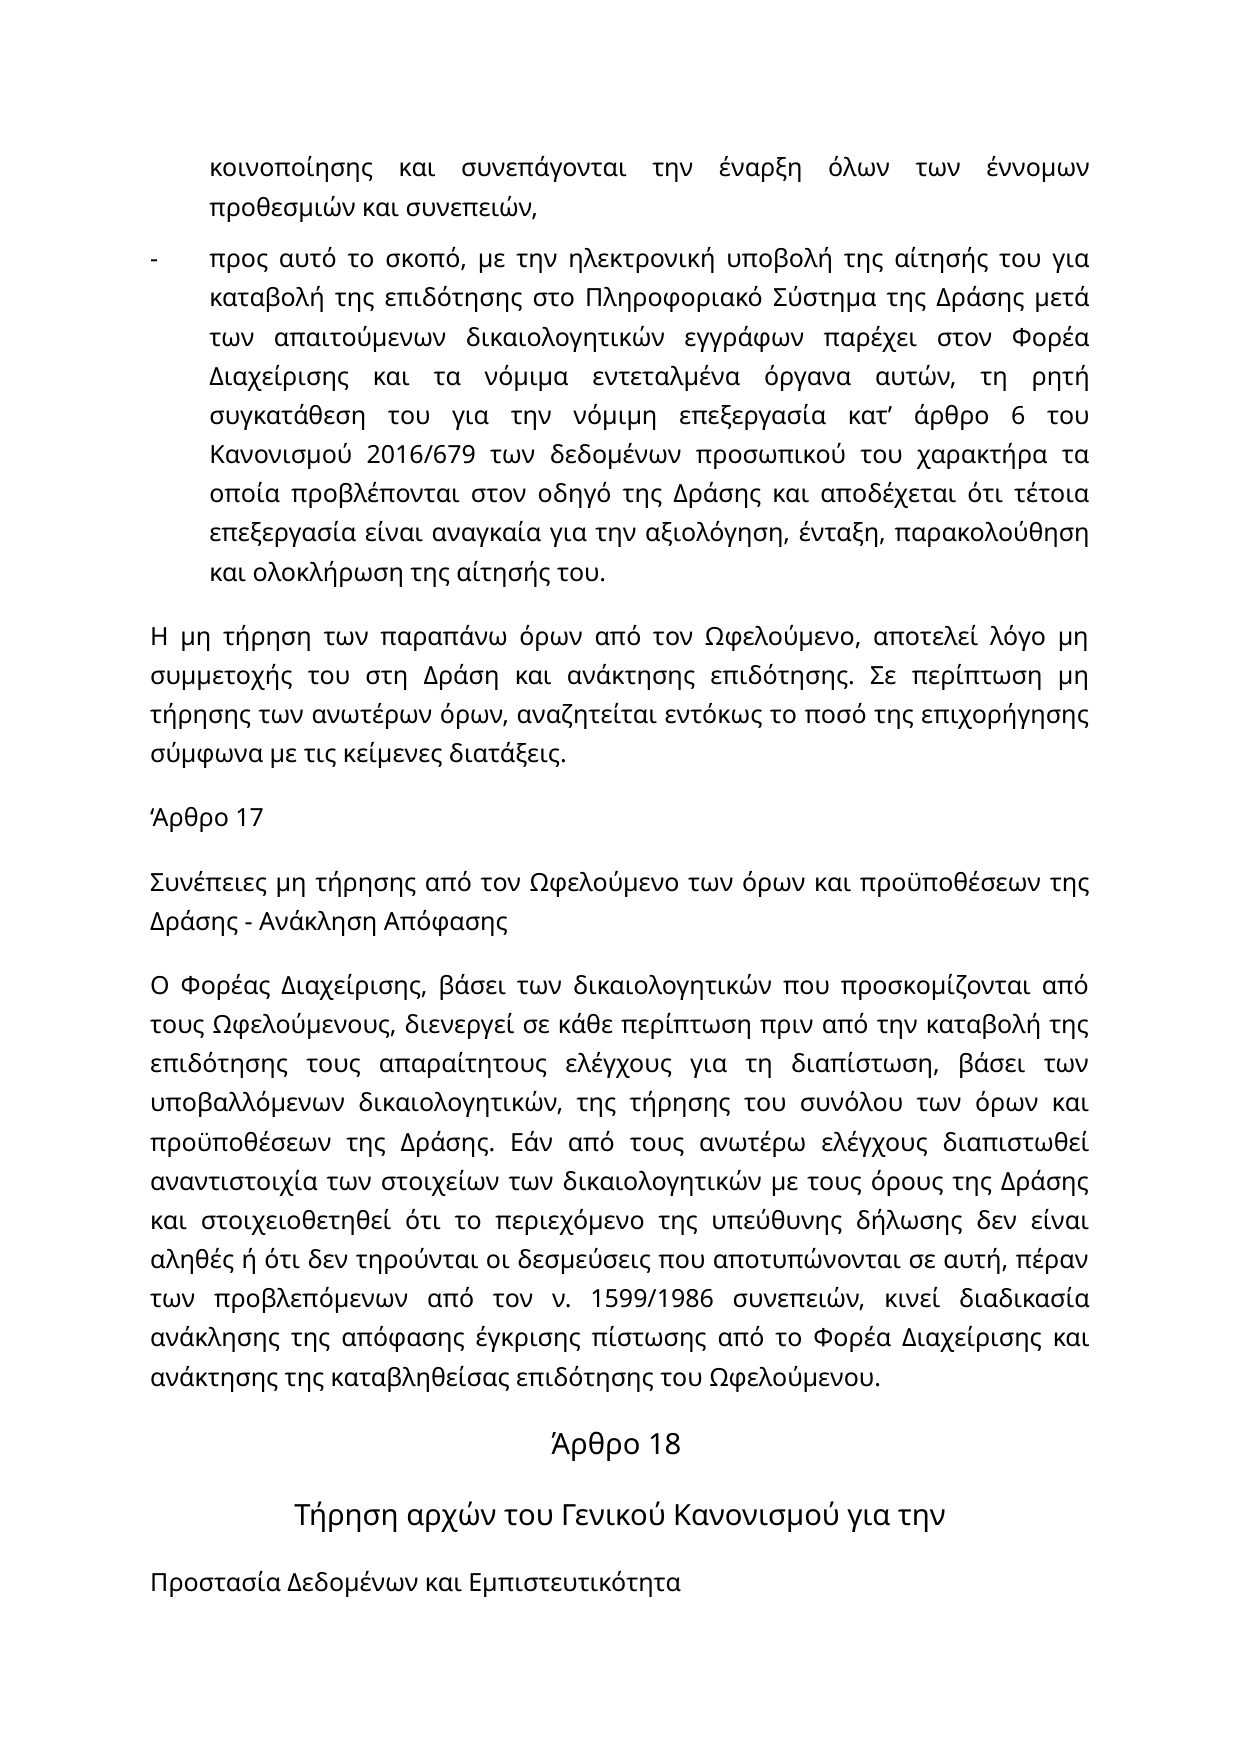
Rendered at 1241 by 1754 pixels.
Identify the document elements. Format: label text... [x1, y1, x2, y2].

text Η μη τήρηση των παραπάνω όρων από τον Ωφελούμενο, αποτελεί λόγο μη συμμετοχής του στη Δράση και ανάκτησης επιδότησης. Σε περίπτωση μη τήρησης των ανωτέρων όρων, αναζητείται εντόκως το ποσό της επιχορήγησης σύμφωνα με τις κείμενες διατάξεις. [150, 618, 1090, 770]
text Συνέπειες μη τήρησης από τον Ωφελούμενο των όρων και προϋποθέσεων της Δράσης - Ανάκληση Απόφασης [150, 864, 1090, 937]
subtitle Άρθρο 18 [150, 1423, 1090, 1463]
text Ο Φορέας Διαχείρισης, βάσει των δικαιολογητικών που προσκομίζονται από τους Ωφελούμενους, διενεργεί σε κάθε περίπτωση πριν από την καταβολή της επιδότησης τους απαραίτητους ελέγχους για τη διαπίστωση, βάσει των υποβαλλόμενων δικαιολογητικών, της τήρησης του συνόλου των όρων και προϋποθέσεων της Δράσης. Εάν από τους ανωτέρω ελέγχους διαπιστωθεί αναντιστοιχία των στοιχείων των δικαιολογητικών με τους όρους της Δράσης και στοιχειοθετηθεί ότι το περιεχόμενο της υπεύθυνης δήλωσης δεν είναι αληθές ή ότι δεν τηρούνται οι δεσμεύσεις που αποτυπώνονται σε αυτή, πέραν των προβλεπόμενων από τον ν. 1599/1986 συνεπειών, κινεί διαδικασία ανάκλησης της απόφασης έγκρισης πίστωσης από το Φορέα Διαχείρισης και ανάκτησης της καταβληθείσας επιδότησης του Ωφελούμενου. [150, 967, 1090, 1393]
list κοινοποίησης και συνεπάγονται την έναρξη όλων των έννομων προθεσμιών και συνεπειών, [150, 150, 1090, 223]
text ‘Αρθρο 17 [150, 800, 1090, 834]
subtitle Τήρηση αρχών του Γενικού Κανονισμού για την [150, 1494, 1090, 1534]
list - προς αυτό το σκοπό, με την ηλεκτρονική υποβολή της αίτησής του για καταβολή της επιδότησης στο Πληροφοριακό Σύστημα της Δράσης μετά των απαιτούμενων δικαιολογητικών εγγράφων παρέχει στον Φορέα Διαχείρισης και τα νόμιμα εντεταλμένα όργανα αυτών, τη ρητή συγκατάθεση του για την νόμιμη επεξεργασία κατ’ άρθρο 6 του Κανονισμού 2016/679 των δεδομένων προσωπικού του χαρακτήρα τα οποία προβλέπονται στον οδηγό της Δράσης και αποδέχεται ότι τέτοια επεξεργασία είναι αναγκαία για την αξιολόγηση, ένταξη, παρακολούθηση και ολοκλήρωση της αίτησής του. [150, 241, 1090, 588]
text Προστασία Δεδομένων και Εμπιστευτικότητα [150, 1564, 1090, 1599]
